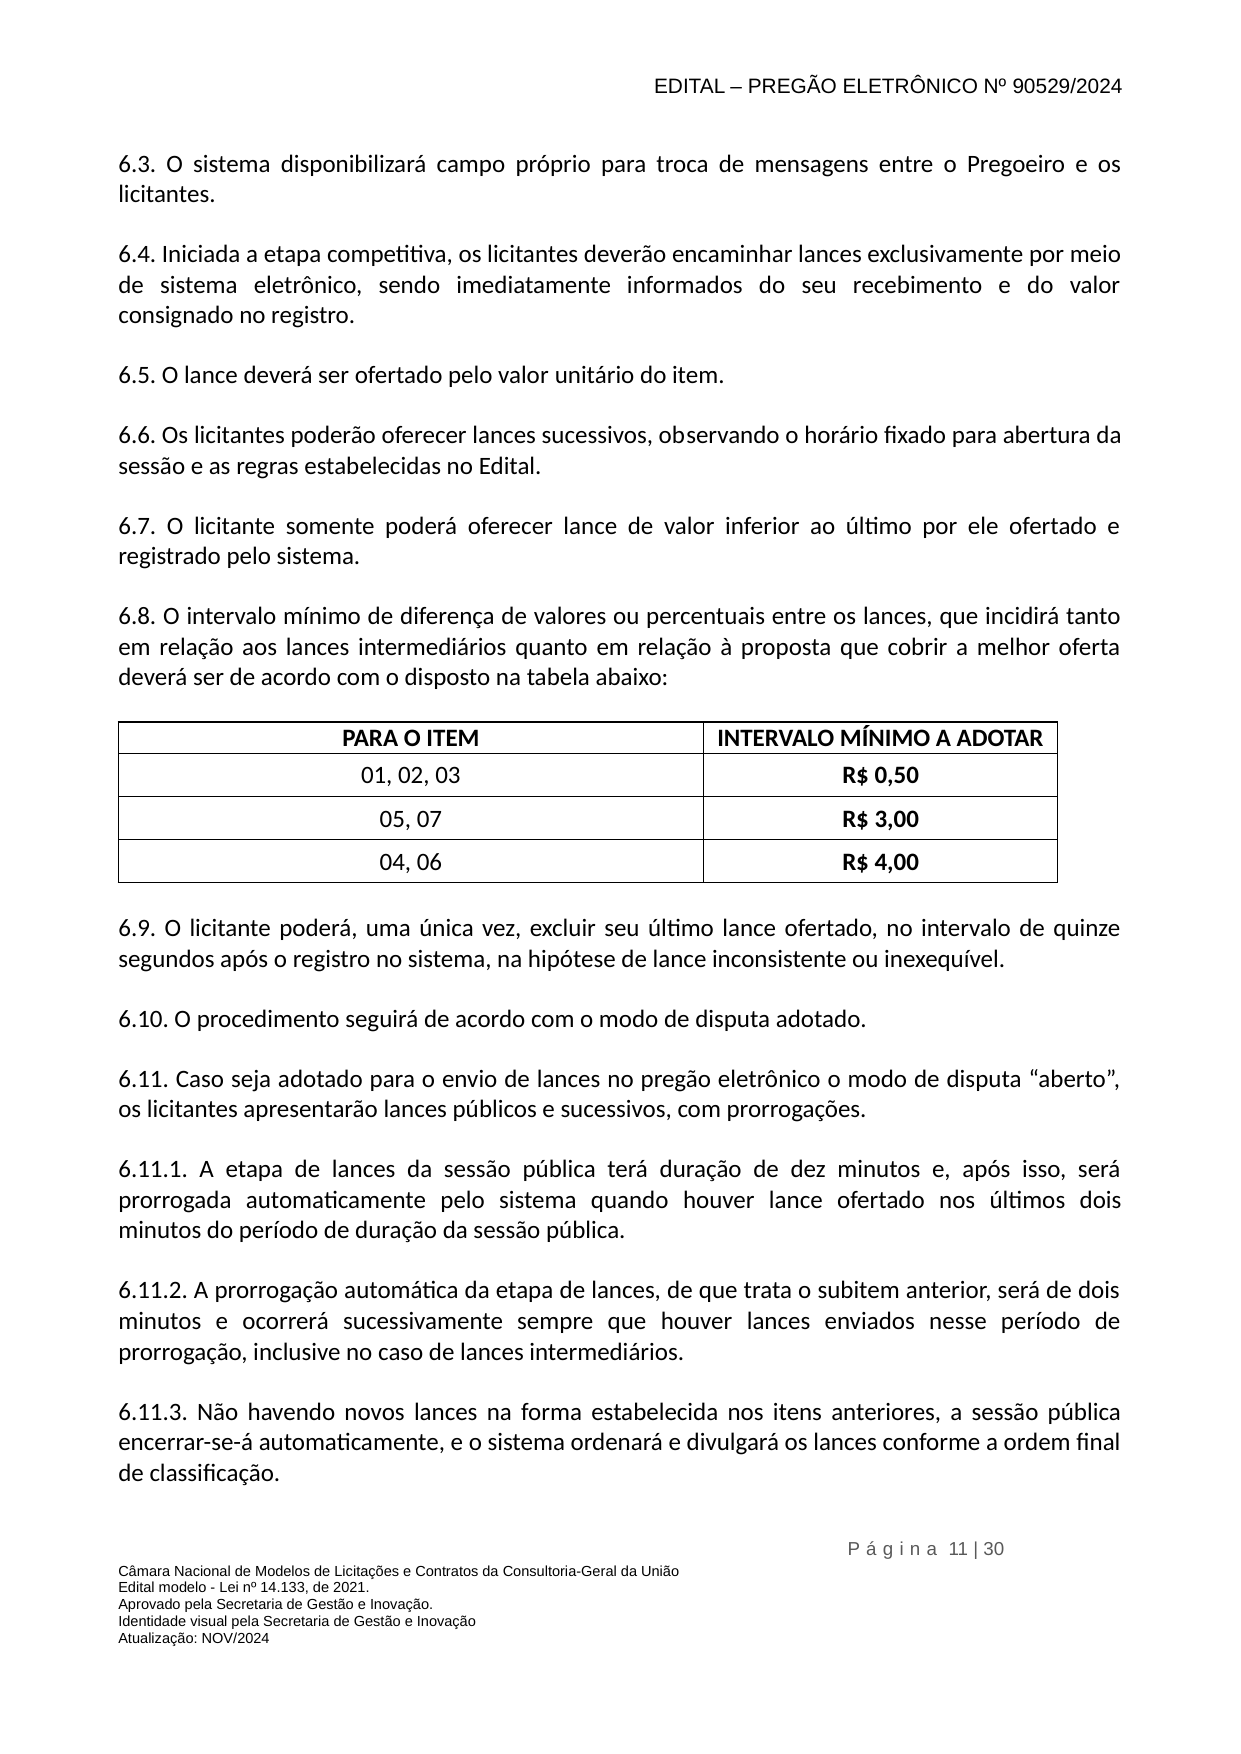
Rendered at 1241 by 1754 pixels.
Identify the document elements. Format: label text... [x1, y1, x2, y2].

text 6.10. O procedimento seguirá de acordo com o modo de disputa adotado. [118, 1003, 1122, 1033]
table_cell 05, 07 [119, 797, 703, 839]
table_cell 04, 06 [119, 840, 703, 882]
text 6.3. O sistema disponibilizará campo próprio para troca de mensagens entre o Pregoeiro e os licitantes. [118, 148, 1122, 209]
text 6.6. Os licitantes poderão oferecer lances sucessivos, observando o horário fixado para abertura da sessão e as regras estabelecidas no Edital. [118, 419, 1122, 480]
table_cell R$ 0,50 [704, 754, 1057, 796]
table_cell R$ 4,00 [704, 840, 1057, 882]
text 6.9. O licitante poderá, uma única vez, excluir seu último lance ofertado, no intervalo de quinze segundos após o registro no sistema, na hipótese de lance inconsistente ou inexequível. [118, 912, 1122, 973]
table_cell R$ 3,00 [704, 797, 1057, 839]
text 6.4. Iniciada a etapa competitiva, os licitantes deverão encaminhar lances exclusivamente por meio de sistema eletrônico, sendo imediatamente informados do seu recebimento e do valor consignado no registro. [118, 238, 1122, 330]
text 6.11.1. A etapa de lances da sessão pública terá duração de dez minutos e, após isso, será prorrogada automaticamente pelo sistema quando houver lance ofertado nos últimos dois minutos do período de duração da sessão pública. [118, 1153, 1122, 1245]
text 6.8. O intervalo mínimo de diferença de valores ou percentuais entre os lances, que incidirá tanto em relação aos lances intermediários quanto em relação à proposta que cobrir a melhor oferta deverá ser de acordo com o disposto na tabela abaixo: [118, 600, 1122, 692]
text 6.11. Caso seja adotado para o envio de lances no pregão eletrônico o modo de disputa “aberto”, os licitantes apresentarão lances públicos e sucessivos, com prorrogações. [118, 1063, 1122, 1124]
table_header PARA O ITEM [119, 723, 703, 753]
text 6.11.3. Não havendo novos lances na forma estabelecida nos itens anteriores, a sessão pública encerrar-se-á automaticamente, e o sistema ordenará e divulgará os lances conforme a ordem final de classificação. [118, 1396, 1122, 1487]
table_header INTERVALO MÍNIMO A ADOTAR [704, 723, 1057, 753]
text 6.11.2. A prorrogação automática da etapa de lances, de que trata o subitem anterior, será de dois minutos e ocorrerá sucessivamente sempre que houver lances enviados nesse período de prorrogação, inclusive no caso de lances intermediários. [118, 1274, 1122, 1366]
table_cell 01, 02, 03 [119, 754, 703, 796]
text 6.5. O lance deverá ser ofertado pelo valor unitário do item. [118, 359, 1122, 390]
text 6.7. O licitante somente poderá oferecer lance de valor inferior ao último por ele ofertado e registrado pelo sistema. [118, 510, 1122, 571]
